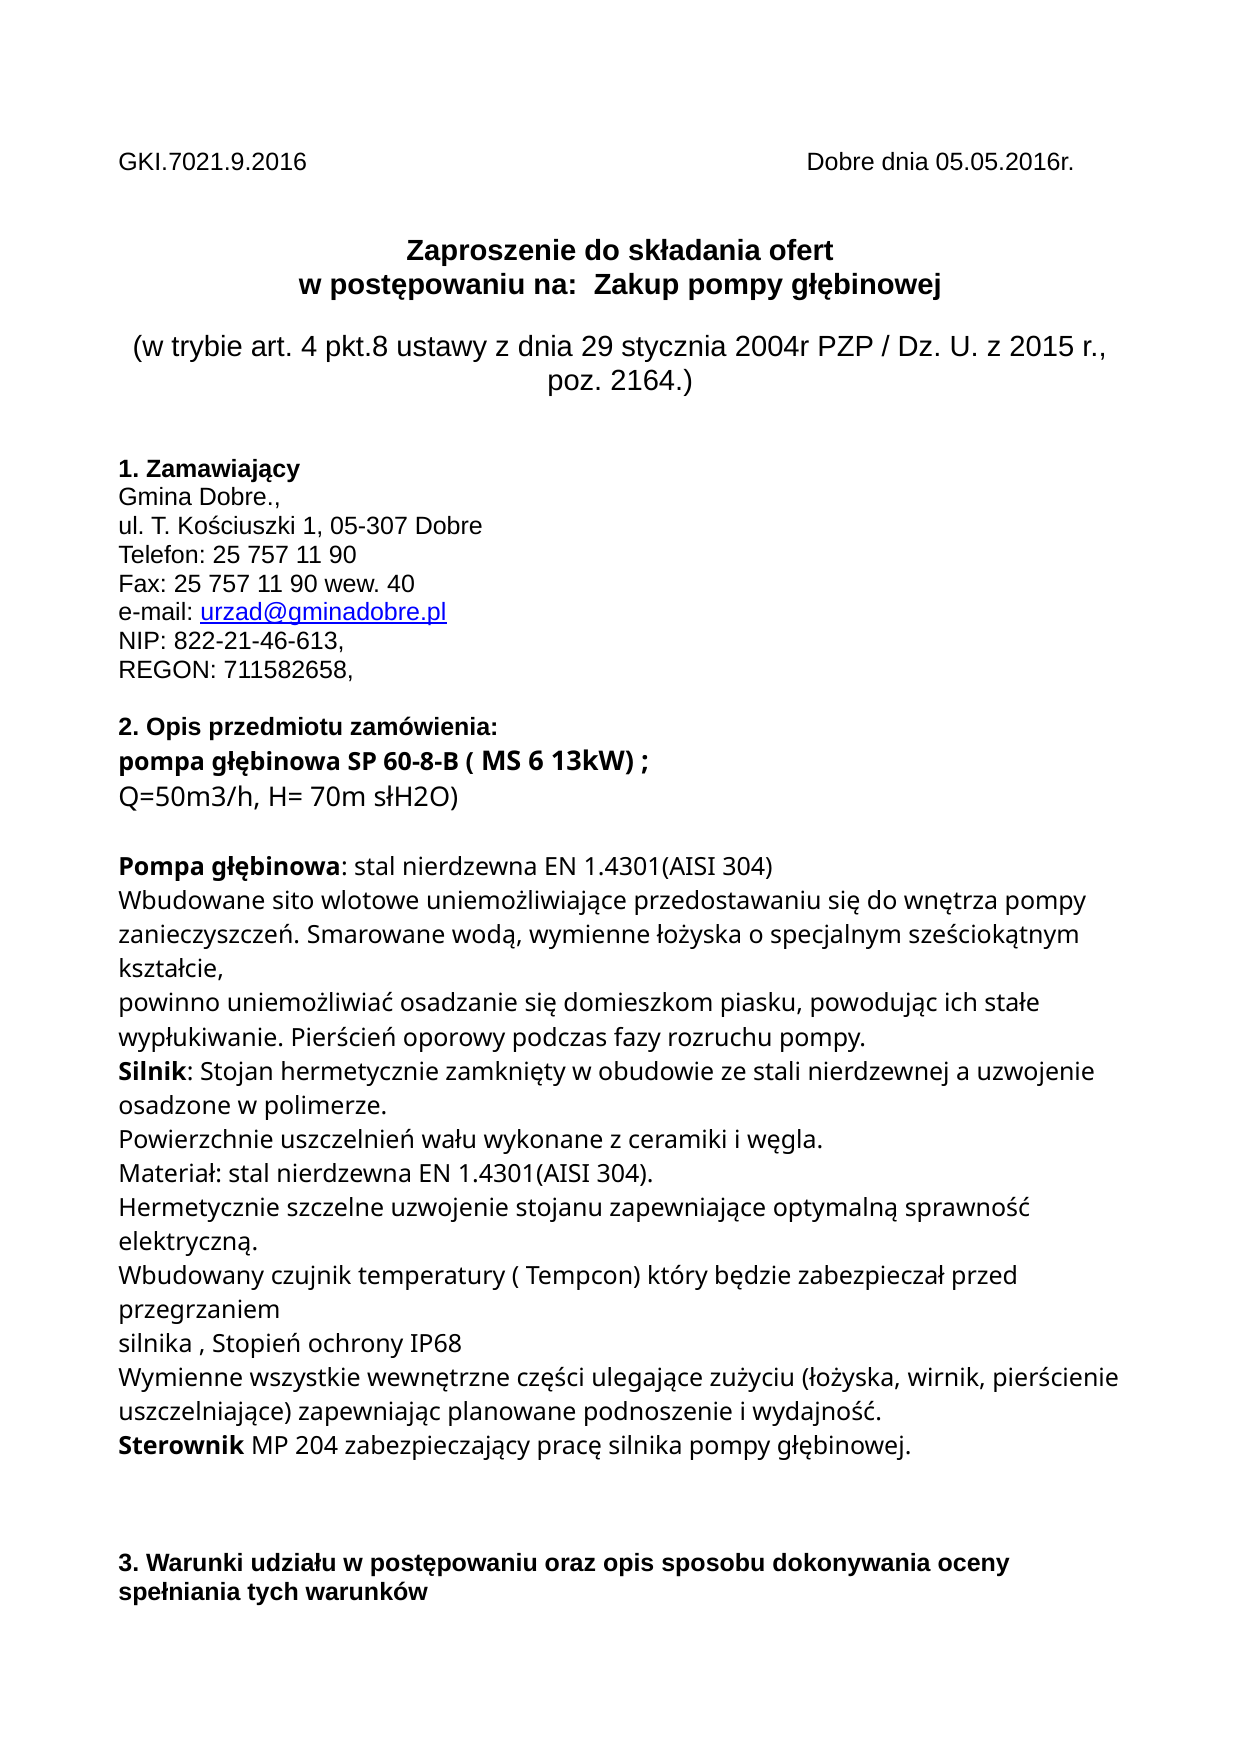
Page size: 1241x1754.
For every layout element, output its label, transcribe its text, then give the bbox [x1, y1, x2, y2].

text Silnik: Stojan hermetycznie zamknięty w obudowie ze stali nierdzewnej a uzwojenie [118, 1053, 1122, 1087]
text Materiał: stal nierdzewna EN 1.4301(AISI 304). [118, 1155, 1122, 1189]
text ul. T. Kościuszki 1, 05-307 Dobre [118, 511, 1122, 540]
text 3. Warunki udziału w postępowaniu oraz opis sposobu dokonywania oceny spełniania tych warunków [118, 1548, 1122, 1606]
text Fax: 25 757 11 90 wew. 40 [118, 568, 1122, 597]
text GKI.7021.9.2016 Dobre dnia 05.05.2016r. [118, 147, 1122, 176]
text Wymienne wszystkie wewnętrzne części ulegające zużyciu (łożyska, wirnik, pierścienie [118, 1360, 1122, 1394]
text pompa głębinowa SP 60-8-B ( MS 6 13kW) ; [118, 741, 1122, 778]
text 2. Opis przedmiotu zamówienia: [118, 712, 1122, 741]
text e-mail: urzad@gminadobre.pl [118, 597, 1122, 626]
text Pompa głębinowa: stal nierdzewna EN 1.4301(AISI 304) [118, 849, 1122, 883]
text Telefon: 25 757 11 90 [118, 540, 1122, 568]
text NIP: 822-21-46-613, [118, 626, 1122, 655]
text wypłukiwanie. Pierścień oporowy podczas fazy rozruchu pompy. [118, 1019, 1122, 1053]
text w postępowaniu na: Zakup pompy głębinowej [118, 267, 1122, 300]
text REGON: 711582658, [118, 655, 1122, 683]
text Wbudowane sito wlotowe uniemożliwiające przedostawaniu się do wnętrza pompy [118, 883, 1122, 917]
text Zaproszenie do składania ofert [118, 233, 1122, 267]
text Q=50m3/h, H= 70m słH2O) [118, 778, 1122, 815]
text osadzone w polimerze. [118, 1087, 1122, 1121]
text silnika , Stopień ochrony IP68 [118, 1326, 1122, 1360]
text Wbudowany czujnik temperatury ( Tempcon) który będzie zabezpieczał przed przegrzaniem [118, 1258, 1122, 1326]
text Hermetycznie szczelne uzwojenie stojanu zapewniające optymalną sprawność elektryczną. [118, 1189, 1122, 1258]
text Gmina Dobre., [118, 482, 1122, 511]
text Powierzchnie uszczelnień wału wykonane z ceramiki i węgla. [118, 1121, 1122, 1155]
text zanieczyszczeń. Smarowane wodą, wymienne łożyska o specjalnym sześciokątnym kształcie, [118, 917, 1122, 985]
text powinno uniemożliwiać osadzanie się domieszkom piasku, powodując ich stałe [118, 985, 1122, 1019]
text uszczelniające) zapewniając planowane podnoszenie i wydajność. [118, 1394, 1122, 1428]
text 1. Zamawiający [118, 453, 1122, 482]
text Sterownik MP 204 zabezpieczający pracę silnika pompy głębinowej. [118, 1428, 1122, 1462]
text (w trybie art. 4 pkt.8 ustawy z dnia 29 stycznia 2004r PZP / Dz. U. z 2015 r., poz. 2164.) [118, 329, 1122, 396]
